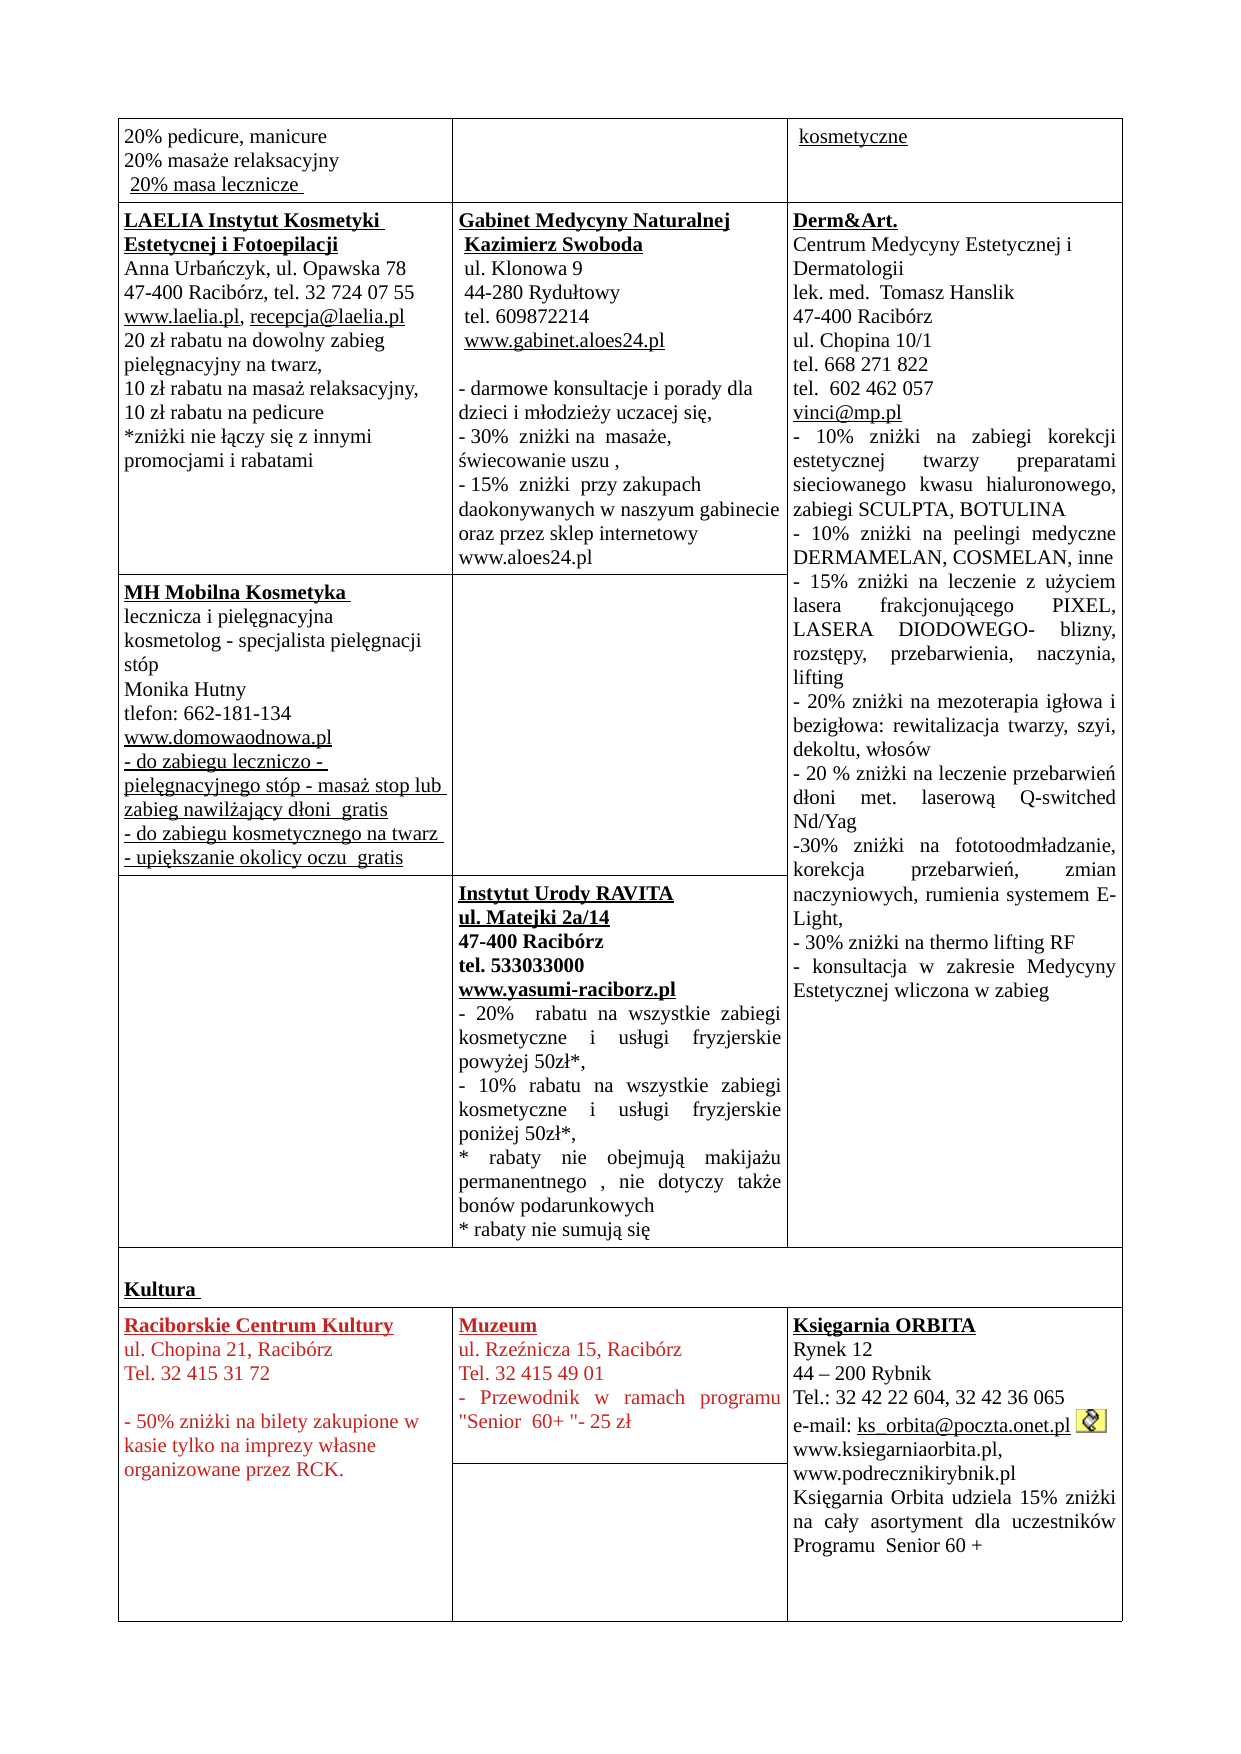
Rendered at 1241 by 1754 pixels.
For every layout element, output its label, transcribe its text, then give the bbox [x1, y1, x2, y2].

table_cell Kultura [119, 1248, 1122, 1307]
table_cell Gabinet Medycyny Naturalnej Kazimierz Swoboda ul. Klonowa 9 44-280 Rydułtowy tel. 609872214 www.gabinet.aloes24.pl - darmowe konsultacje i porady dla dzieci i młodzieży uczacej się, - 30% zniżki na masaże, świecowanie uszu , - 15% zniżki przy zakupach daokonywanych w naszyum gabinecie oraz przez sklep internetowy www.aloes24.pl [453, 203, 787, 574]
table_cell [453, 1464, 787, 1621]
table_cell Księgarnia ORBITA Rynek 12 44 – 200 Rybnik Tel.: 32 42 22 604, 32 42 36 065 e-mail: ks_orbita@poczta.onet.pl www.ksiegarniaorbita.pl, www.podrecznikirybnik.pl Księgarnia Orbita udziela 15% zniżki na cały asortyment dla uczestników Programu Senior 60 + [788, 1308, 1122, 1621]
table_cell Instytut Urody RAVITA ul. Matejki 2a/14 47-400 Racibórz tel. 533033000 www.yasumi-raciborz.pl - 20% rabatu na wszystkie zabiegi kosmetyczne i usługi fryzjerskie powyżej 50zł*, - 10% rabatu na wszystkie zabiegi kosmetyczne i usługi fryzjerskie poniżej 50zł*, * rabaty nie obejmują makijażu permanentnego , nie dotyczy także bonów podarunkowych * rabaty nie sumują się [453, 876, 787, 1247]
picture [1075, 1409, 1107, 1433]
table_cell kosmetyczne [788, 119, 1122, 202]
table_cell 20% pedicure, manicure 20% masaże relaksacyjny 20% masa lecznicze [119, 119, 452, 202]
table_cell Derm&Art. Centrum Medycyny Estetycznej i Dermatologii lek. med. Tomasz Hanslik 47-400 Racibórz ul. Chopina 10/1 tel. 668 271 822 tel. 602 462 057 vinci@mp.pl - 10% zniżki na zabiegi korekcji estetycznej twarzy preparatami sieciowanego kwasu hialuronowego, zabiegi SCULPTA, BOTULINA - 10% zniżki na peelingi medyczne DERMAMELAN, COSMELAN, inne - 15% zniżki na leczenie z użyciem lasera frakcjonującego PIXEL, LASERA DIODOWEGO- blizny, rozstępy, przebarwienia, naczynia, lifting - 20% zniżki na mezoterapia igłowa i bezigłowa: rewitalizacja twarzy, szyi, dekoltu, włosów - 20 % zniżki na leczenie przebarwień dłoni met. laserową Q-switched Nd/Yag -30% zniżki na fototoodmładzanie, korekcja przebarwień, zmian naczyniowych, rumienia systemem E-Light, - 30% zniżki na thermo lifting RF - konsultacja w zakresie Medycyny Estetycznej wliczona w zabieg [788, 203, 1122, 1247]
table_cell [453, 119, 787, 202]
table_cell LAELIA Instytut Kosmetyki Estetycnej i Fotoepilacji Anna Urbańczyk, ul. Opawska 78 47-400 Racibórz, tel. 32 724 07 55 www.laelia.pl, recepcja@laelia.pl 20 zł rabatu na dowolny zabieg pielęgnacyjny na twarz, 10 zł rabatu na masaż relaksacyjny, 10 zł rabatu na pedicure *zniżki nie łączy się z innymi promocjami i rabatami [119, 203, 452, 574]
table_cell Raciborskie Centrum Kultury ul. Chopina 21, Racibórz Tel. 32 415 31 72 - 50% zniżki na bilety zakupione w kasie tylko na imprezy własne organizowane przez RCK. [119, 1308, 452, 1621]
table_cell MH Mobilna Kosmetyka lecznicza i pielęgnacyjna kosmetolog - specjalista pielęgnacji stóp Monika Hutny tlefon: 662-181-134 www.domowaodnowa.pl - do zabiegu leczniczo - pielęgnacyjnego stóp - masaż stop lub zabieg nawilżający dłoni gratis - do zabiegu kosmetycznego na twarz - upiększanie okolicy oczu gratis [119, 575, 452, 875]
table_cell [453, 575, 787, 875]
table_cell [119, 876, 452, 1247]
table_cell Muzeum ul. Rzeźnicza 15, Racibórz Tel. 32 415 49 01 - Przewodnik w ramach programu "Senior 60+ "- 25 zł [453, 1308, 787, 1463]
